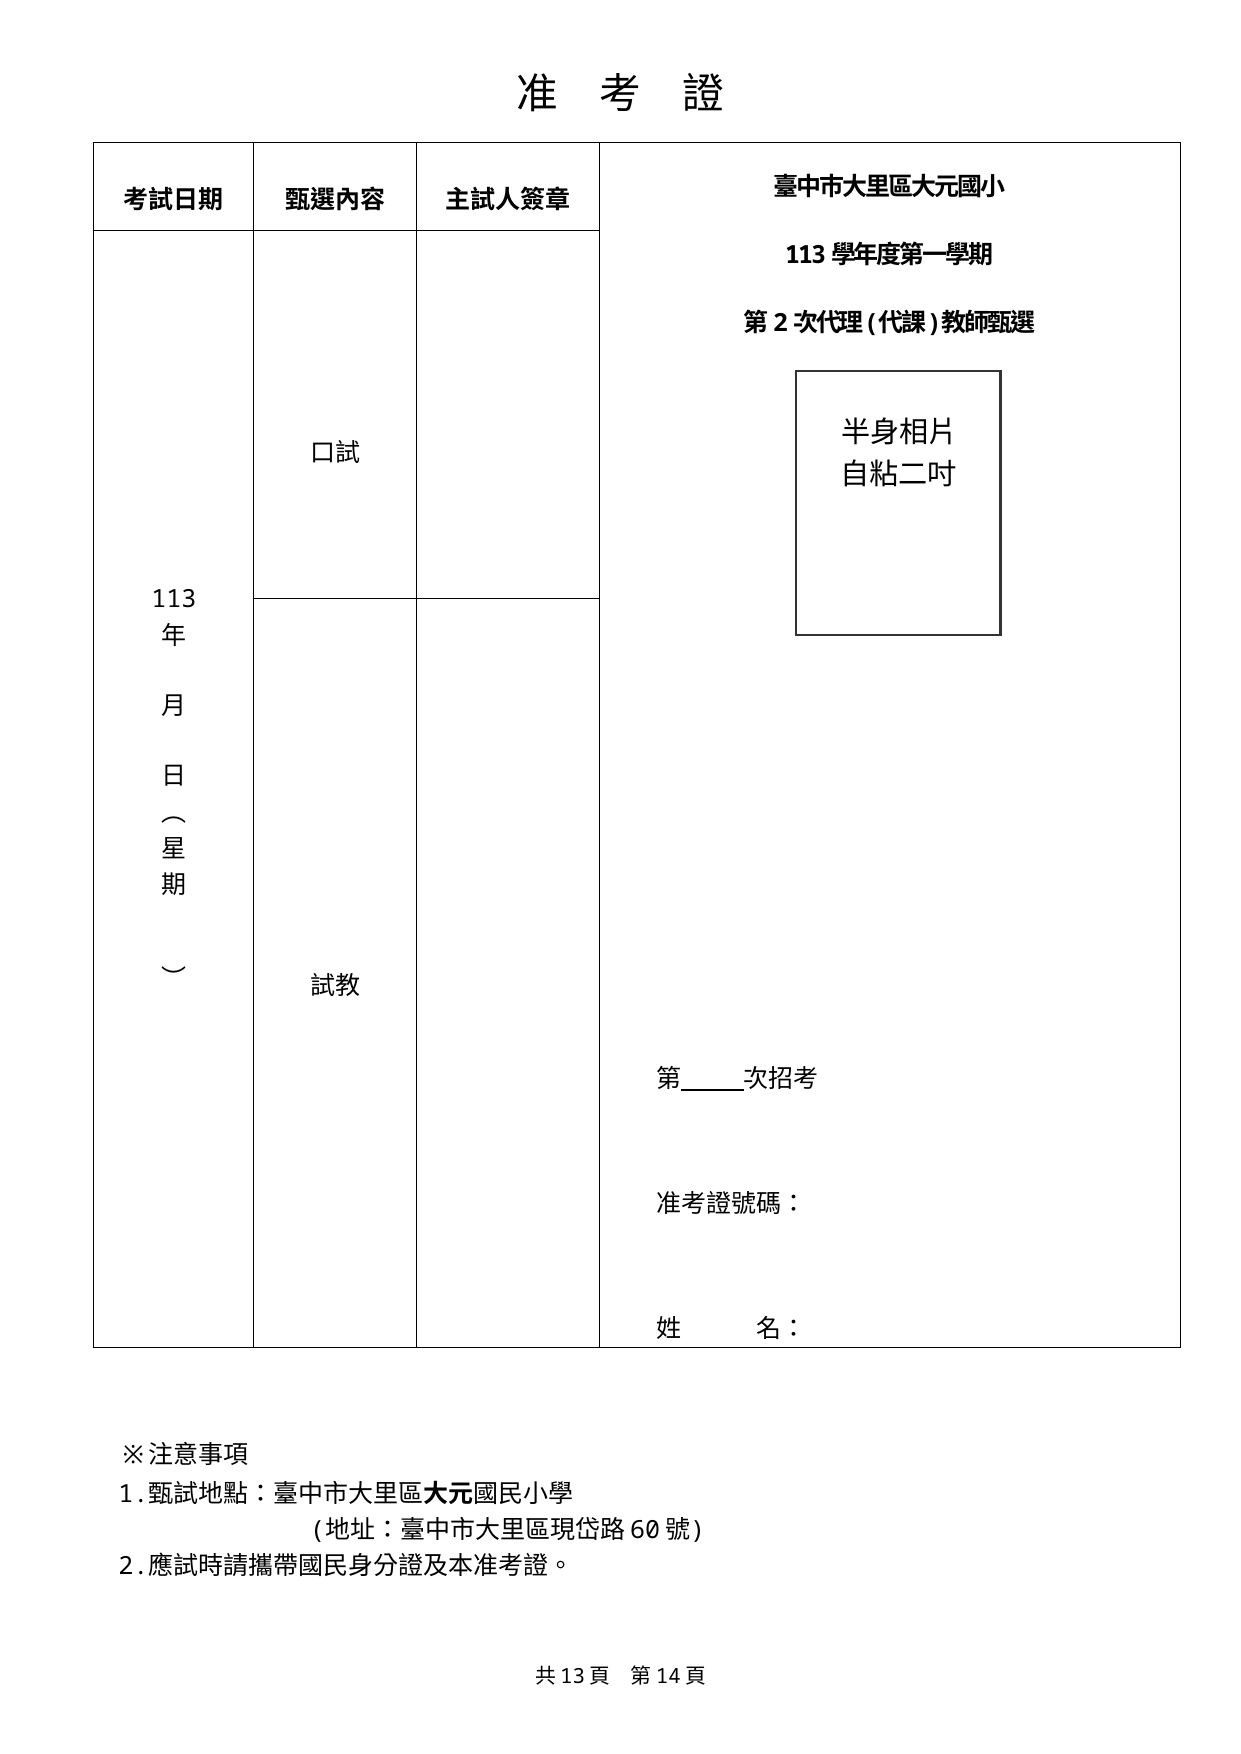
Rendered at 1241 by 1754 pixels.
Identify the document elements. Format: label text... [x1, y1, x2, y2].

table_header 主試人簽章 [417, 143, 599, 230]
text 准 考 證 [118, 48, 1122, 111]
text 1.甄試地點：臺中市大里區大元國民小學 [118, 1473, 1122, 1509]
table_cell 113 年 月 日 ︵ 星 期 ︶ [94, 231, 253, 1347]
table_cell 口試 [254, 231, 416, 598]
table_header 甄選內容 [254, 143, 416, 230]
table_header 臺中巿大里區大元國小 113學年度第一學期 第2次代理(代課)教師甄選 第 次招考 准考證號碼： 姓 名： [600, 143, 1180, 1347]
text 2.應試時請攜帶國民身分證及本准考證。 [118, 1546, 1122, 1582]
table_header 考試日期 [94, 143, 253, 230]
table_cell 試教 [254, 599, 416, 1347]
text (地址：臺中市大里區現岱路60號) [118, 1509, 1122, 1546]
table_cell [417, 231, 599, 598]
text ※注意事項 [118, 1411, 1122, 1473]
table_cell [417, 599, 599, 1347]
